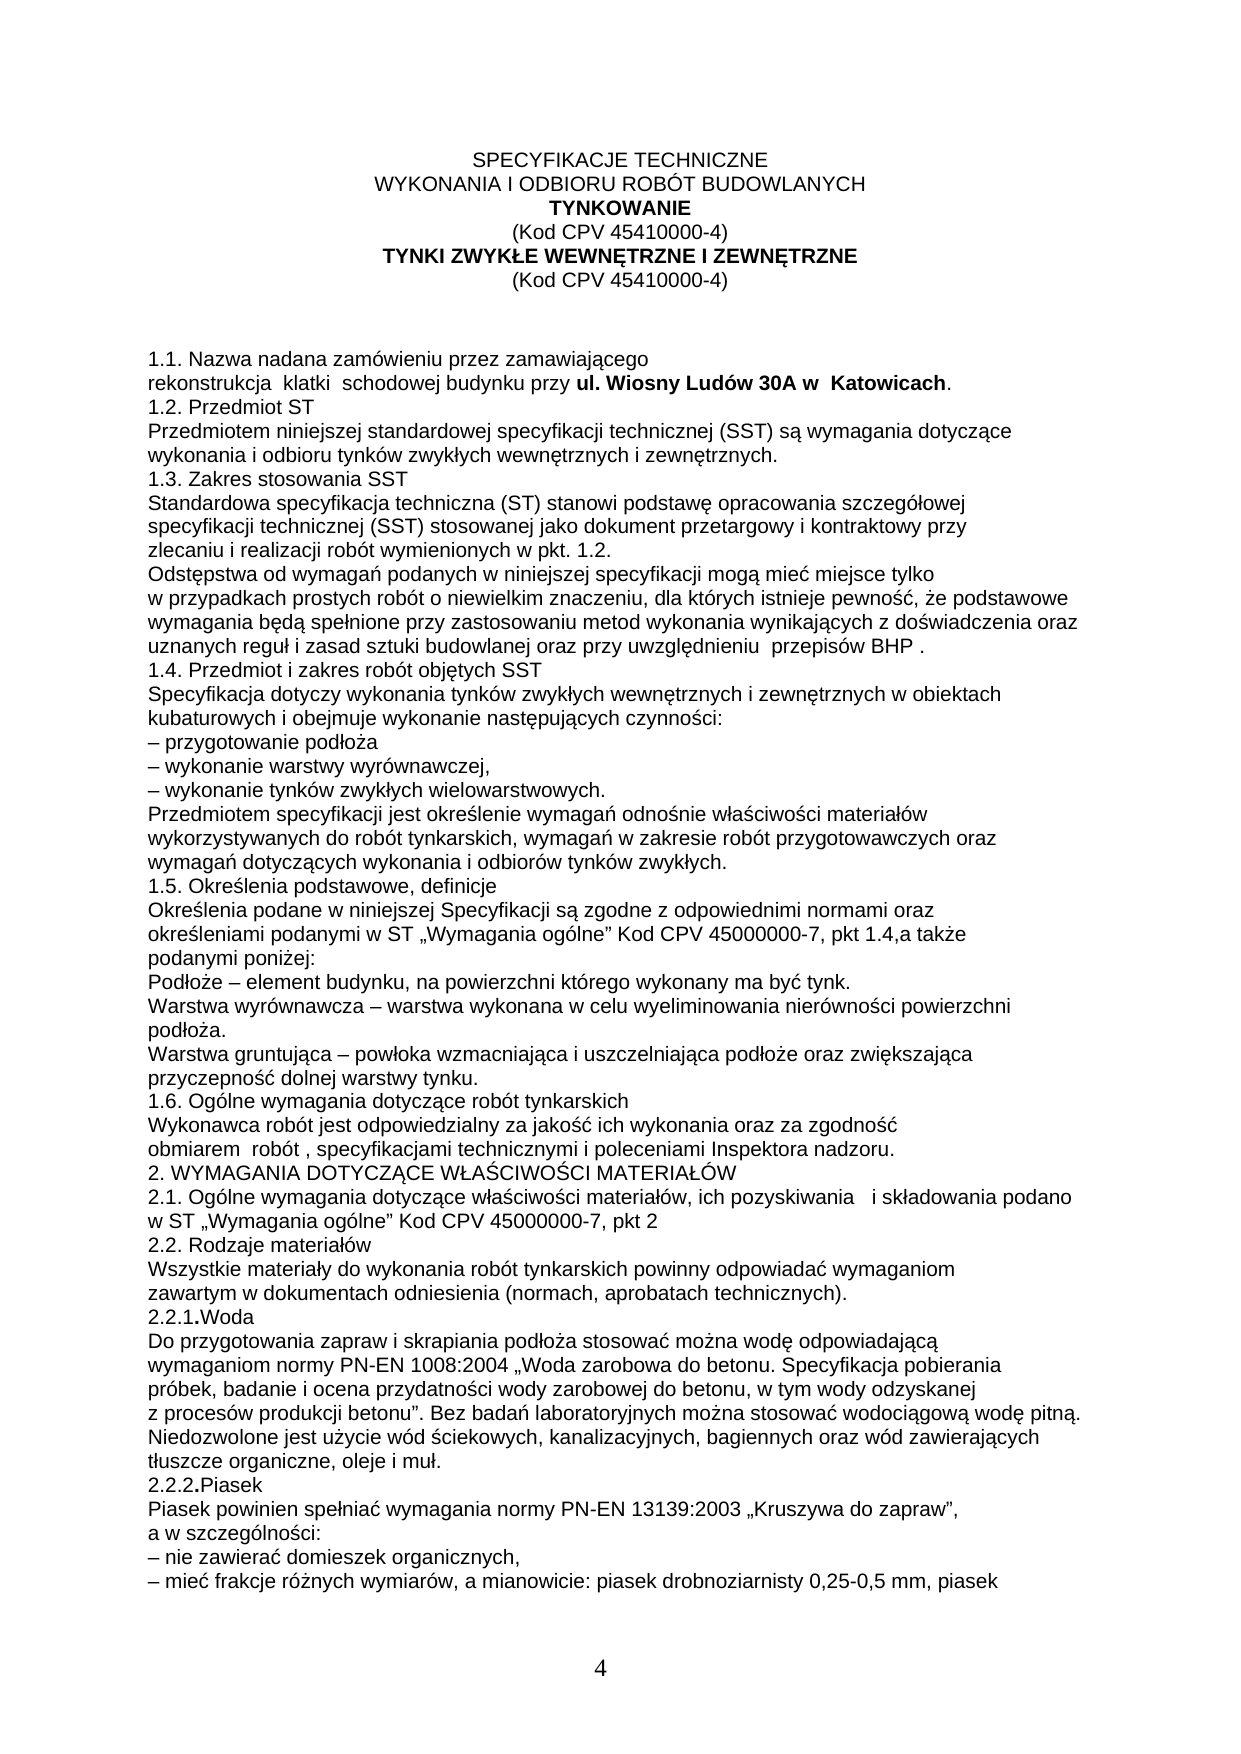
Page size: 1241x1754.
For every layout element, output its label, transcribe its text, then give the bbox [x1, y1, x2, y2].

text rekonstrukcja klatki schodowej budynku przy ul. Wiosny Ludów 30A w Katowicach. [148, 371, 1093, 394]
text Standardowa specyfikacja techniczna (ST) stanowi podstawę opracowania szczegółowej [148, 490, 1093, 514]
text zlecaniu i realizacji robót wymienionych w pkt. 1.2. [148, 538, 1093, 562]
text TYNKOWANIE [148, 196, 1093, 219]
text TYNKI ZWYKŁE WEWNĘTRZNE I ZEWNĘTRZNE [148, 243, 1093, 267]
text 2.1. Ogólne wymagania dotyczące właściwości materiałów, ich pozyskiwania i składowania podano w ST „Wymagania ogólne” Kod CPV 45000000-7, pkt 2 [148, 1185, 1093, 1233]
text 1.6. Ogólne wymagania dotyczące robót tynkarskich [148, 1089, 1093, 1113]
text próbek, badanie i ocena przydatności wody zarobowej do betonu, w tym wody odzyskanej [148, 1377, 1093, 1401]
text 1.2. Przedmiot ST [148, 394, 1093, 418]
text – wykonanie warstwy wyrównawczej, [148, 754, 1093, 778]
text 1.4. Przedmiot i zakres robót objętych SST [148, 658, 1093, 682]
text (Kod CPV 45410000-4) [148, 219, 1093, 243]
text – mieć frakcje różnych wymiarów, a mianowicie: piasek drobnoziarnisty 0,25-0,5 mm, piasek [148, 1568, 1093, 1592]
text specyfikacji technicznej (SST) stosowanej jako dokument przetargowy i kontraktowy przy [148, 514, 1093, 538]
text Określenia podane w niniejszej Specyfikacji są zgodne z odpowiednimi normami oraz [148, 898, 1093, 922]
text Piasek powinien spełniać wymagania normy PN-EN 13139:2003 „Kruszywa do zapraw”, [148, 1497, 1093, 1521]
text WYKONANIA I ODBIORU ROBÓT BUDOWLANYCH [148, 172, 1093, 196]
text Warstwa wyrównawcza – warstwa wykonana w celu wyeliminowania nierówności powierzchni podłoża. [148, 993, 1093, 1041]
text – nie zawierać domieszek organicznych, [148, 1544, 1093, 1568]
text z procesów produkcji betonu”. Bez badań laboratoryjnych można stosować wodociągową wodę pitną. [148, 1401, 1093, 1425]
text Specyfikacja dotyczy wykonania tynków zwykłych wewnętrznych i zewnętrznych w obiektach [148, 682, 1093, 706]
text 1.1. Nazwa nadana zamówieniu przez zamawiającego [148, 347, 1093, 371]
text Przedmiotem specyfikacji jest określenie wymagań odnośnie właściwości materiałów [148, 802, 1093, 826]
text wymagań dotyczących wykonania i odbiorów tynków zwykłych. [148, 850, 1093, 874]
text 1.5. Określenia podstawowe, definicje [148, 874, 1093, 898]
text wymaganiom normy PN-EN 1008:2004 „Woda zarobowa do betonu. Specyfikacja pobierania [148, 1353, 1093, 1377]
text określeniami podanymi w ST „Wymagania ogólne” Kod CPV 45000000-7, pkt 1.4,a także [148, 922, 1093, 946]
text Przedmiotem niniejszej standardowej specyfikacji technicznej (SST) są wymagania dotyczące [148, 418, 1093, 442]
text 2. WYMAGANIA DOTYCZĄCE WŁAŚCIWOŚCI MATERIAŁÓW [148, 1161, 1093, 1185]
text kubaturowych i obejmuje wykonanie następujących czynności: [148, 706, 1093, 730]
text – przygotowanie podłoża [148, 730, 1093, 754]
text Warstwa gruntująca – powłoka wzmacniająca i uszczelniająca podłoże oraz zwiększająca [148, 1041, 1093, 1065]
text obmiarem robót , specyfikacjami technicznymi i poleceniami Inspektora nadzoru. [148, 1137, 1093, 1161]
text Wszystkie materiały do wykonania robót tynkarskich powinny odpowiadać wymaganiom [148, 1257, 1093, 1281]
text 2.2. Rodzaje materiałów [148, 1233, 1093, 1257]
text Do przygotowania zapraw i skrapiania podłoża stosować można wodę odpowiadającą [148, 1329, 1093, 1353]
text – wykonanie tynków zwykłych wielowarstwowych. [148, 778, 1093, 802]
text wykorzystywanych do robót tynkarskich, wymagań w zakresie robót przygotowawczych oraz [148, 826, 1093, 850]
text 2.2.1.Woda [148, 1305, 1093, 1329]
text zawartym w dokumentach odniesienia (normach, aprobatach technicznych). [148, 1281, 1093, 1305]
text przyczepność dolnej warstwy tynku. [148, 1065, 1093, 1089]
text Wykonawca robót jest odpowiedzialny za jakość ich wykonania oraz za zgodność [148, 1113, 1093, 1137]
text 2.2.2.Piasek [148, 1473, 1093, 1497]
text w przypadkach prostych robót o niewielkim znaczeniu, dla których istnieje pewność, że podstawowe wymagania będą spełnione przy zastosowaniu metod wykonania wynikających z doświadczenia oraz uznanych reguł i zasad sztuki budowlanej oraz przy uwzględnieniu przepisów BHP . [148, 586, 1093, 658]
text Odstępstwa od wymagań podanych w niniejszej specyfikacji mogą mieć miejsce tylko [148, 562, 1093, 586]
text Niedozwolone jest użycie wód ściekowych, kanalizacyjnych, bagiennych oraz wód zawierających tłuszcze organiczne, oleje i muł. [148, 1425, 1093, 1473]
text SPECYFIKACJE TECHNICZNE [148, 148, 1093, 172]
text 1.3. Zakres stosowania SST [148, 466, 1093, 490]
text wykonania i odbioru tynków zwykłych wewnętrznych i zewnętrznych. [148, 442, 1093, 466]
text (Kod CPV 45410000-4) [148, 267, 1093, 291]
text podanymi poniżej: [148, 946, 1093, 969]
text a w szczególności: [148, 1521, 1093, 1544]
text Podłoże – element budynku, na powierzchni którego wykonany ma być tynk. [148, 969, 1093, 993]
